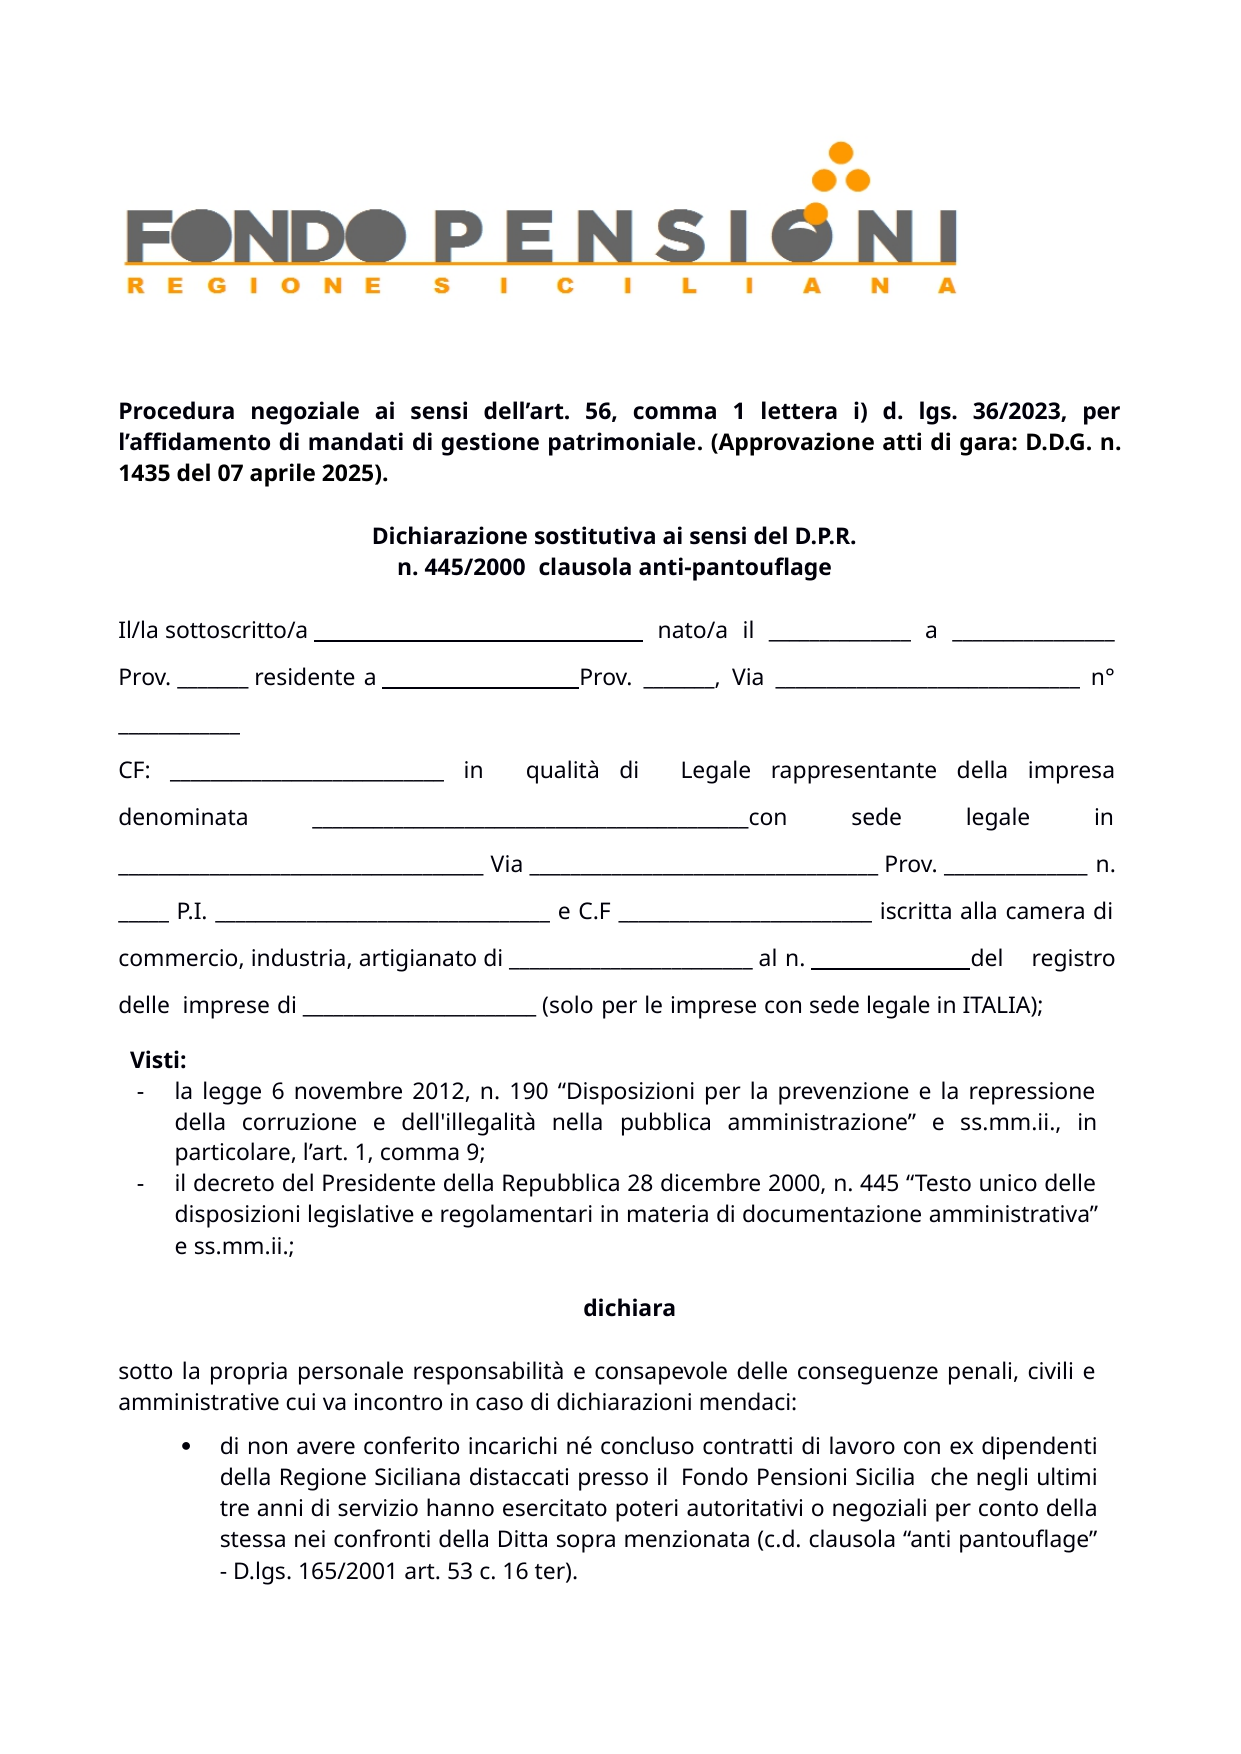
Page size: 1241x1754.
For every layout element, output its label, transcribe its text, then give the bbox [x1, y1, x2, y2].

subtitle dichiara [579, 1292, 679, 1323]
list di non avere conferito incarichi né concluso contratti di lavoro con ex dipendenti della Regione Siciliana distaccati presso il Fondo Pensioni Sicilia che negli ultimi tre anni di servizio hanno esercitato poteri autoritativi o negoziali per conto della stessa nei confronti della Ditta sopra menzionata (c.d. clausola “anti pantouflage” - D.lgs. 165/2001 art. 53 c. 16 ter). [182, 1429, 1098, 1586]
picture [120, 118, 964, 314]
list la legge 6 novembre 2012, n. 190 “Disposizioni per la prevenzione e la repressione della corruzione e dell'illegalità nella pubblica amministrazione” e ss.mm.ii., in particolare, l’art. 1, comma 9; [137, 1075, 1097, 1167]
text CF: ___________________________ in qualità di Legale rappresentante della impresa denominata ___________________________________________con sede legale in ____________________________________ Via __________________________________ Prov. ______________ n. _____ P.I. _________________________________ e C.F _________________________ iscritta alla camera di commercio, industria, artigianato di ________________________ al n. del registro delle imprese di _______________________ (solo per le imprese con sede legale in ITALIA); [118, 754, 1116, 1020]
text Il/la sottoscritto/a nato/a il ______________ a ________________ Prov. _______ residente a Prov. _______, Via ______________________________ n° ____________ [118, 613, 1116, 738]
text sotto la propria personale responsabilità e consapevole delle conseguenze penali, civili e amministrative cui va incontro in caso di dichiarazioni mendaci: [118, 1354, 1097, 1417]
subtitle Visti: [130, 1044, 1122, 1075]
list il decreto del Presidente della Repubblica 28 dicembre 2000, n. 445 “Testo unico delle disposizioni legislative e regolamentari in materia di documentazione amministrativa” e ss.mm.ii.; [137, 1167, 1098, 1261]
subtitle Dichiarazione sostitutiva ai sensi del D.P.R. [290, 520, 938, 551]
subtitle n. 445/2000 clausola anti-pantouflage [290, 551, 938, 582]
text Procedura negoziale ai sensi dell’art. 56, comma 1 lettera i) d. lgs. 36/2023, per l’affidamento di mandati di gestione patrimoniale. (Approvazione atti di gara: D.D.G. n. 1435 del 07 aprile 2025). [118, 395, 1122, 488]
